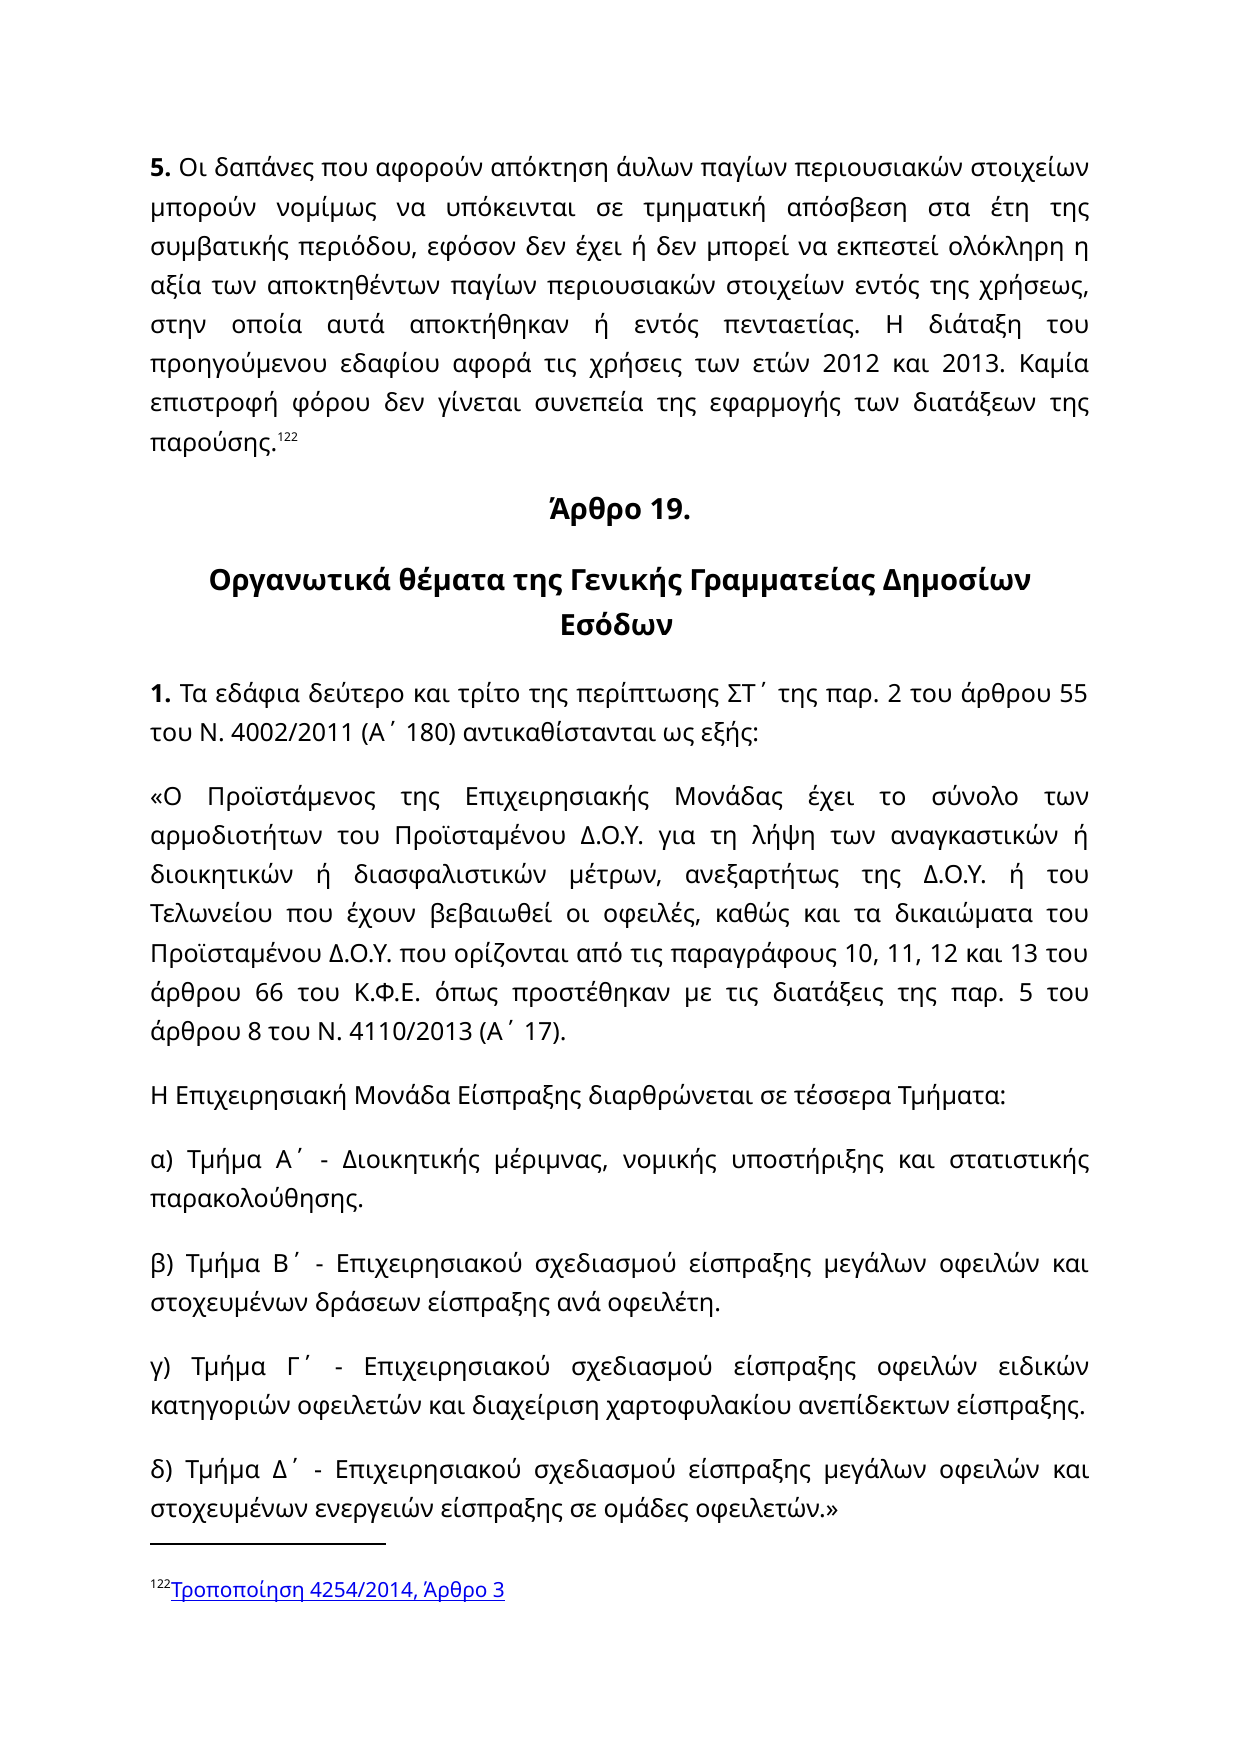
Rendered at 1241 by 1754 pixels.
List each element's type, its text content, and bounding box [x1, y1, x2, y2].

text 1. Τα εδάφια δεύτερο και τρίτο της περίπτωσης ΣΤ΄ της παρ. 2 του άρθρου 55 του Ν. 4002/2011 (Α΄ 180) αντικαθίστανται ως εξής: [150, 675, 1090, 748]
text α) Τμήμα Α΄ - Διοικητικής μέριμνας, νομικής υποστήριξης και στατιστικής παρακολούθησης. [150, 1142, 1090, 1215]
text γ) Τμήμα Γ΄ - Επιχειρησιακού σχεδιασμού είσπραξης οφειλών ειδικών κατηγοριών οφειλετών και διαχείριση χαρτοφυλακίου ανεπίδεκτων είσπραξης. [150, 1348, 1090, 1422]
subtitle Οργανωτικά θέματα της Γενικής Γραμματείας Δημοσίων Εσόδων [150, 559, 1090, 644]
text β) Τμήμα Β΄ - Επιχειρησιακού σχεδιασμού είσπραξης μεγάλων οφειλών και στοχευμένων δράσεων είσπραξης ανά οφειλέτη. [150, 1245, 1090, 1318]
text «Ο Προϊστάμενος της Επιχειρησιακής Μονάδας έχει το σύνολο των αρμοδιοτήτων του Προϊσταμένου Δ.Ο.Υ. για τη λήψη των αναγκαστικών ή διοικητικών ή διασφαλιστικών μέτρων, ανεξαρτήτως της Δ.Ο.Υ. ή του Τελωνείου που έχουν βεβαιωθεί οι οφειλές, καθώς και τα δικαιώματα του Προϊσταμένου Δ.Ο.Υ. που ορίζονται από τις παραγράφους 10, 11, 12 και 13 του άρθρου 66 του Κ.Φ.Ε. όπως προστέθηκαν με τις διατάξεις της παρ. 5 του άρθρου 8 του Ν. 4110/2013 (Α΄ 17). [150, 778, 1090, 1048]
text Τροποποίηση 4254/2014, Άρθρο 3 [150, 1576, 1090, 1604]
text 5. Οι δαπάνες που αφορούν απόκτηση άυλων παγίων περιουσιακών στοιχείων μπορούν νομίμως να υπόκεινται σε τμηματική απόσβεση στα έτη της συμβατικής περιόδου, εφόσον δεν έχει ή δεν μπορεί να εκπεστεί ολόκληρη η αξία των αποκτηθέντων παγίων περιουσιακών στοιχείων εντός της χρήσεως, στην οποία αυτά αποκτήθηκαν ή εντός πενταετίας. Η διάταξη του προηγούμενου εδαφίου αφορά τις χρήσεις των ετών 2012 και 2013. Καμία επιστροφή φόρου δεν γίνεται συνεπεία της εφαρμογής των διατάξεων της παρούσης. [150, 150, 1090, 458]
text δ) Τμήμα Δ΄ - Επιχειρησιακού σχεδιασμού είσπραξης μεγάλων οφειλών και στοχευμένων ενεργειών είσπραξης σε ομάδες οφειλετών.» [150, 1452, 1090, 1525]
text Η Επιχειρησιακή Μονάδα Είσπραξης διαρθρώνεται σε τέσσερα Τμήματα: [150, 1078, 1090, 1112]
subtitle Άρθρο 19. [150, 488, 1090, 528]
